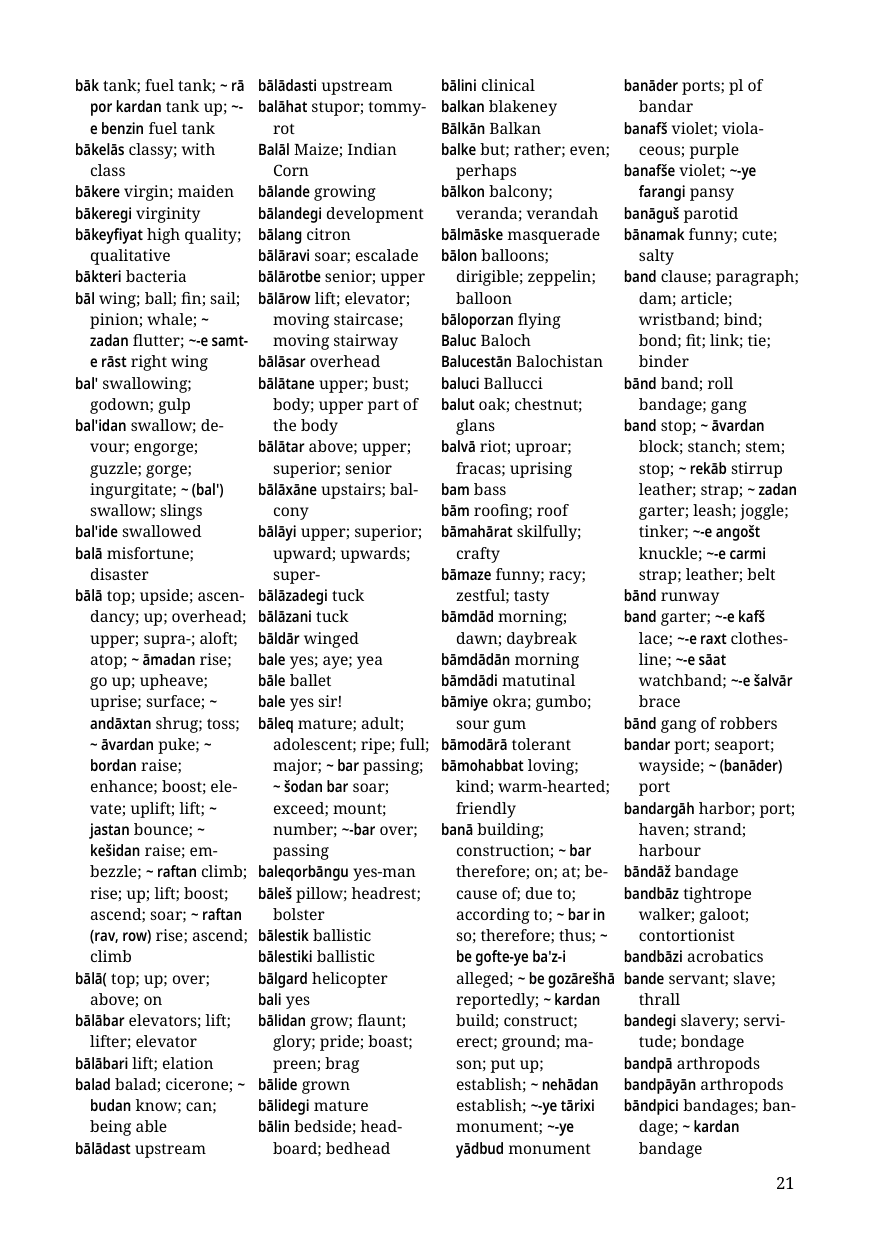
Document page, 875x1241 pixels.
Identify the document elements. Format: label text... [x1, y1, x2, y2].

text bālande growing [258, 181, 433, 202]
text balvā riot; uproar; fracas; up­rising [441, 436, 616, 479]
text banāder ports; pl of ban­dar [624, 75, 799, 117]
text bāk tank; fuel tank; ~ rā por kardan tank up; ~-e benzin fuel tank [75, 75, 250, 139]
text bākeregi virginity [75, 202, 250, 224]
text band stop; ~ āvardan block; stanch; stem; stop; ~ rekāb stirrup leather; strap; ~ zadan garter; leash; joggle; tinker; ~-e angošt knuckle; ~-e carmi strap; leather; belt [624, 415, 799, 585]
text bākelās classy; with class [75, 139, 250, 181]
text bālestik ballistic [258, 925, 433, 946]
text bal'ide swallowed [75, 521, 250, 542]
text bandegi slavery; servi­tude; bondage [624, 1010, 799, 1052]
text bālātar above; upper; super­ior; senior [258, 436, 433, 479]
text bālāxāne upstairs; bal­cony [258, 479, 433, 521]
text band clause; paragraph; dam; article; wristband; bind; bond; fit; link; tie; binder [624, 266, 799, 372]
text bālāsar overhead [258, 351, 433, 372]
text bālin bedside; head­board; bed­head [258, 1116, 433, 1159]
text bande servant; slave; thrall [624, 967, 799, 1010]
text bālādast upstream [75, 1137, 250, 1159]
text bale yes; aye; yea [258, 649, 433, 670]
text bālā top; upside; ascen­dancy; up; overhead; up­per; supra-; aloft; atop; ~ āmadan rise; go up; up­heave; uprise; sur­face; ~ andāxtan shrug; toss; ~ āvardan puke; ~ bordan raise; enhance; boost; ele­vate; uplift; lift; ~ jastan bounce; ~ kešidan raise; em­bezzle; ~ raftan climb; rise; up; lift; boost; as­cend; soar; ~ raftan (rav, row) rise; as­cend; climb [75, 585, 250, 967]
text bālmāske masquerade [441, 224, 616, 245]
text bāmdād morning; dawn; day­break [441, 606, 616, 649]
text bālārow lift; elevator; mov­ing staircase; moving stairway [258, 287, 433, 351]
text bālidan grow; flaunt; glory; pride; boast; preen; brag [258, 1010, 433, 1074]
text bandpā arthropods [624, 1052, 799, 1074]
text balke but; rather; even; per­haps [441, 139, 616, 181]
text bale yes sir! [258, 691, 433, 712]
text bālāravi soar; escalade [258, 245, 433, 266]
text bālābari lift; elation [75, 1052, 250, 1074]
text bālāzadegi tuck [258, 585, 433, 606]
text Balāl Maize; Indian Corn [258, 139, 433, 181]
text bāleq mature; adult; adoles­cent; ripe; full; major; ~ bar passing; ~ šodan bar soar; exceed; mount; number; ~-bar over; pass­ing [258, 712, 433, 861]
text bālandegi development [258, 202, 433, 224]
text Baluc Baloch [441, 330, 616, 351]
text band garter; ~-e kafš lace; ~-e raxt clothes-line; ~-e sāat watchband; ~-e šalvār brace [624, 606, 799, 712]
text bālkon balcony; veranda; ve­randah [441, 181, 616, 224]
text balkan blakeney [441, 96, 616, 117]
text bāmaze funny; racy; zestful; tasty [441, 564, 616, 606]
text banafš violet; viola­ceous; pur­ple [624, 117, 799, 160]
text bālestiki ballistic [258, 946, 433, 967]
text bāldār winged [258, 627, 433, 649]
text bāmiye okra; gumbo; sour gum [441, 691, 616, 734]
text bākere virgin; maiden [75, 181, 250, 202]
text bāmohabbat loving; kind; warm-hearted; friendly [441, 755, 616, 819]
text Bālkān Balkan [441, 117, 616, 139]
text banafše violet; ~-ye farangi pansy [624, 160, 799, 202]
text bānd band; roll bandage; gang [624, 372, 799, 415]
text bāmdādān morning [441, 649, 616, 670]
text bālgard helicopter [258, 967, 433, 989]
text bām roofing; roof [441, 500, 616, 521]
text Balucestān Balochistan [441, 351, 616, 372]
text bandar port; seaport; way­side; ~ (banāder) port [624, 734, 799, 797]
text bāleš pillow; headrest; bol­ster [258, 882, 433, 925]
text bāndpici bandages; ban­dage; ~ kardan bandage [624, 1095, 799, 1159]
text bālide grown [258, 1074, 433, 1095]
text banāguš parotid [624, 202, 799, 224]
text bali yes [258, 989, 433, 1010]
text baluci Ballucci [441, 372, 616, 394]
text baleqorbāngu yes-man [258, 861, 433, 882]
text bāl wing; ball; fin; sail; pin­ion; whale; ~ zadan flut­ter; ~-e samt-e rāst right wing [75, 287, 250, 372]
text banā building; construc­tion; ~ bar therefore; on; at; be­cause of; due to; accordi­ng to; ~ bar in so; there­fore; thus; ~ be gofte-ye ba'z-i alleged; ~ be gozārešhā reportedly; ~ kardan build; con­struct; erect; ground; ma­son; put up; establish; ~ nehādan es­tablish; ~-ye tārixi monu­ment; ~-ye yādbud monu­ment [441, 819, 616, 1159]
text bānamak funny; cute; salty [624, 224, 799, 266]
text bālārotbe senior; upper [258, 266, 433, 287]
text bālini clinical [441, 75, 616, 96]
text bānd runway [624, 585, 799, 606]
text balā misfortune; disaster [75, 542, 250, 585]
text bālon balloons; dirigible; zep­pelin; balloon [441, 245, 616, 309]
text bāmahārat skilfully; crafty [441, 521, 616, 564]
text balut oak; chestnut; glans [441, 394, 616, 436]
text bal' swallowing; godown; gulp [75, 372, 250, 415]
text bākteri bacteria [75, 266, 250, 287]
text bālāyi upper; superior; up­ward; upwards; super- [258, 521, 433, 585]
text bākeyfiyat high quality; quali­tative [75, 224, 250, 266]
text bālidegi mature [258, 1095, 433, 1116]
text bandpāyān arthropods [624, 1074, 799, 1095]
text bal'idan swallow; de­vour; en­gorge; guzzle; gorge; ingurgi­tate; ~ (bal') swal­low; slings [75, 415, 250, 521]
text bālang citron [258, 224, 433, 245]
text bālātane upper; bust; body; up­per part of the body [258, 372, 433, 436]
text bāle ballet [258, 670, 433, 691]
text balad balad; cicerone; ~ budan know; can; being able [75, 1074, 250, 1137]
text bandbāz tightrope walker; ga­loot; contor­tionist [624, 882, 799, 946]
text bāloporzan flying [441, 309, 616, 330]
text bāmdādi matutinal [441, 670, 616, 691]
text bandargāh harbor; port; haven; strand; harbour [624, 797, 799, 861]
text bāndāž bandage [624, 861, 799, 882]
text bandbāzi acrobatics [624, 946, 799, 967]
text bāmodārā tolerant [441, 734, 616, 755]
text balāhat stupor; tommy­rot [258, 96, 433, 139]
text bānd gang of robbers [624, 712, 799, 734]
text bam bass [441, 479, 616, 500]
text bālādasti upstream [258, 75, 433, 96]
text bālāzani tuck [258, 606, 433, 627]
text bālābar elevators; lift; lifter; ele­vator [75, 1010, 250, 1052]
text bālā( top; up; over; above; on [75, 967, 250, 1010]
